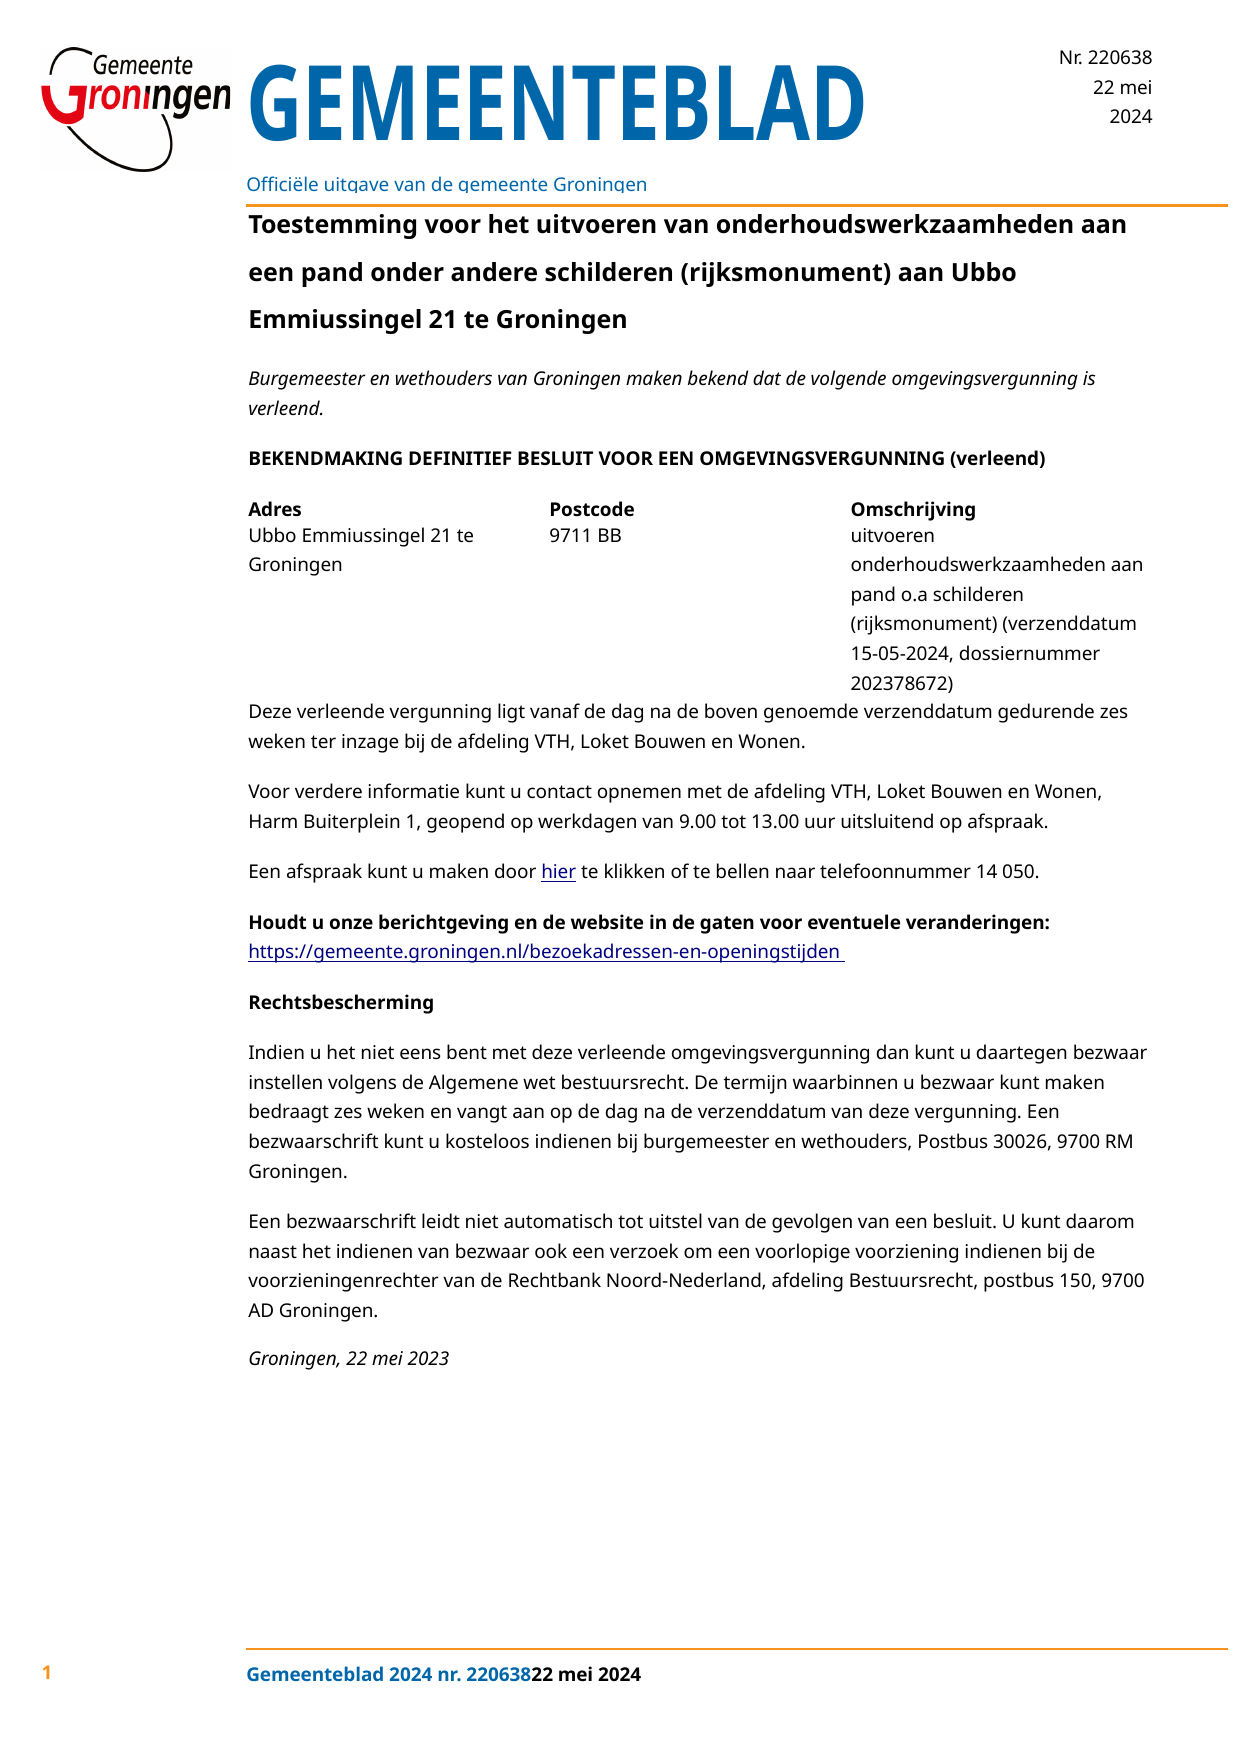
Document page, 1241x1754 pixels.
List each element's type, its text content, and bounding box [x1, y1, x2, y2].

table_cell 9711 BB [549, 522, 850, 695]
text BEKENDMAKING DEFINITIEF BESLUIT VOOR EEN OMGEVINGSVERGUNNING (verleend) [248, 446, 1152, 471]
table_header Postcode [549, 496, 850, 522]
text Toestemming voor het uitvoeren van onderhoudswerkzaamheden aan een pand onder andere schilderen (rijksmonument) aan Ubbo Emmiussingel 21 te Groningen [248, 207, 1152, 336]
text Houdt u onze berichtgeving en de website in de gaten voor eventuele veranderingen: https://gemeente.groningen.nl/bezoekadressen-en-openingstijden [248, 909, 1152, 964]
picture [41, 47, 231, 172]
table_cell Ubbo Emmiussingel 21 te Groningen [248, 522, 549, 695]
text Een afspraak kunt u maken door hier te klikken of te bellen naar telefoonnummer 14 050. [248, 859, 1152, 884]
text Deze verleende vergunning ligt vanaf de dag na de boven genoemde verzenddatum gedurende zes weken ter inzage bij de afdeling VTH, Loket Bouwen en Wonen. [248, 699, 1152, 754]
table_header Adres [248, 496, 549, 522]
table_cell uitvoeren onderhoudswerkzaamheden aan pand o.a schilderen (rijksmonument) (verzenddatum 15-05-2024, dossiernummer 202378672) [850, 522, 1152, 695]
text Burgemeester en wethouders van Groningen maken bekend dat de volgende omgevingsvergunning is verleend. [248, 366, 1152, 421]
table_header Omschrijving [850, 496, 1152, 522]
text Een bezwaarschrift leidt niet automatisch tot uitstel van de gevolgen van een besluit. U kunt daarom naast het indienen van bezwaar ook een verzoek om een voorlopige voorziening indienen bij de voorzieningenrechter van de Rechtbank Noord-Nederland, afdeling Bestuursrecht, postbus 150, 9700 AD Groningen. [248, 1208, 1152, 1323]
text Indien u het niet eens bent met deze verleende omgevingsvergunning dan kunt u daartegen bezwaar instellen volgens de Algemene wet bestuursrecht. De termijn waarbinnen u bezwaar kunt maken bedraagt zes weken en vangt aan op de dag na de verzenddatum van deze vergunning. Een bezwaarschrift kunt u kosteloos indienen bij burgemeester en wethouders, Postbus 30026, 9700 RM Groningen. [248, 1039, 1152, 1183]
text Rechtsbescherming [248, 989, 1152, 1015]
text Groningen, 22 mei 2023 [248, 1345, 1152, 1371]
text Voor verdere informatie kunt u contact opnemen met de afdeling VTH, Loket Bouwen en Wonen, Harm Buiterplein 1, geopend op werkdagen van 9.00 tot 13.00 uur uitsluitend op afspraak. [248, 779, 1152, 834]
